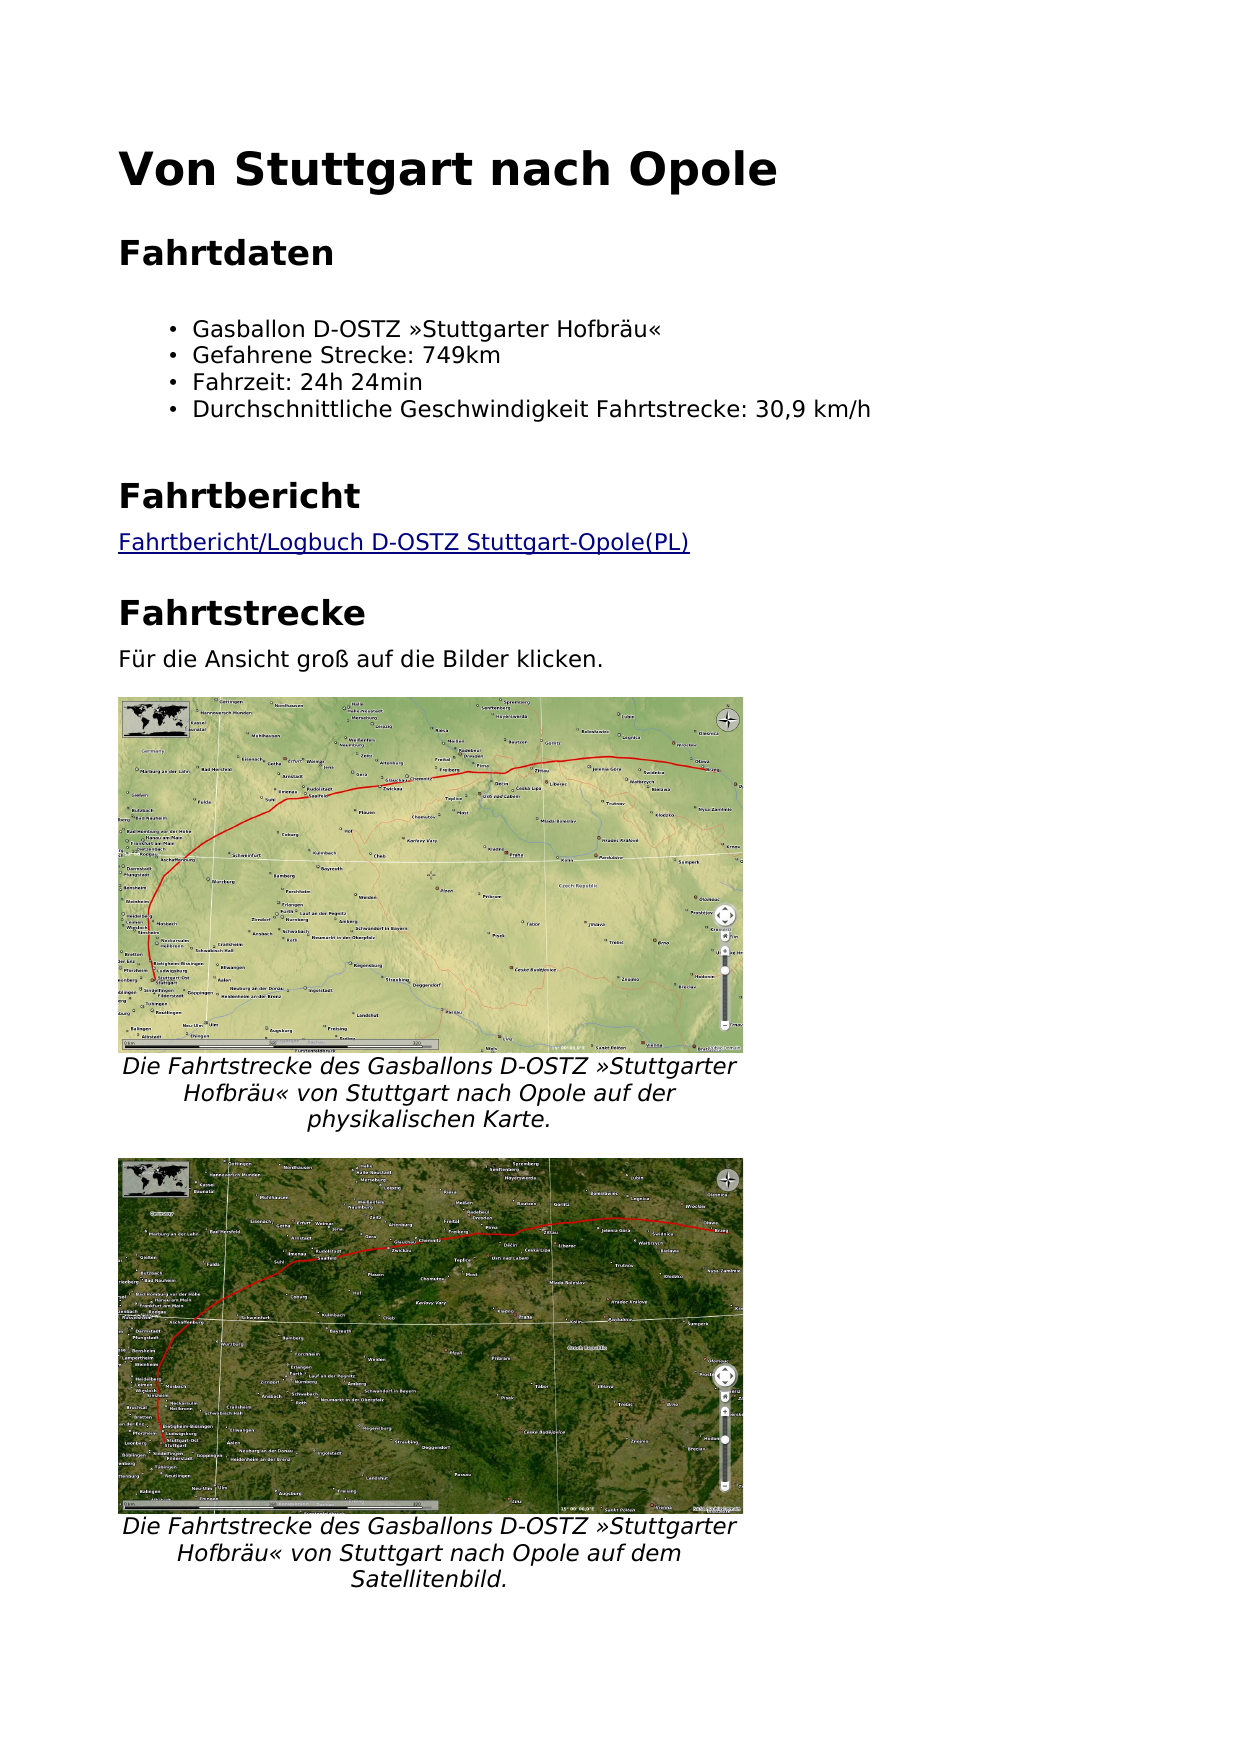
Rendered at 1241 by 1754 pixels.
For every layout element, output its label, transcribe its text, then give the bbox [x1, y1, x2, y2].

picture [118, 697, 744, 1053]
picture [118, 1158, 744, 1514]
list Gasballon D-OSTZ »Stuttgarter Hofbräu« [177, 316, 1122, 343]
list Durchschnittliche Geschwindigkeit Fahrtstrecke: 30,9 km/h [177, 396, 1122, 423]
subtitle Von Stuttgart nach Opole [118, 143, 1122, 196]
subtitle Fahrtbericht [118, 477, 1122, 517]
text Fahrtbericht/Logbuch D-OSTZ Stuttgart-Opole(PL) [118, 529, 1122, 556]
text Für die Ansicht groß auf die Bilder klicken. [118, 646, 1122, 673]
list Fahrzeit: 24h 24min [177, 369, 1122, 396]
subtitle Fahrtdaten [118, 234, 1122, 274]
subtitle Fahrtstrecke [118, 594, 1122, 634]
text Die Fahrtstrecke des Gasballons D-OSTZ »Stuttgarter Hofbräu« von Stuttgart nach Opole auf der physikalischen Karte. [118, 1053, 743, 1133]
text Die Fahrtstrecke des Gasballons D-OSTZ »Stuttgarter Hofbräu« von Stuttgart nach Opole auf dem Satellitenbild. [118, 1514, 743, 1593]
list Gefahrene Strecke: 749km [177, 343, 1122, 369]
